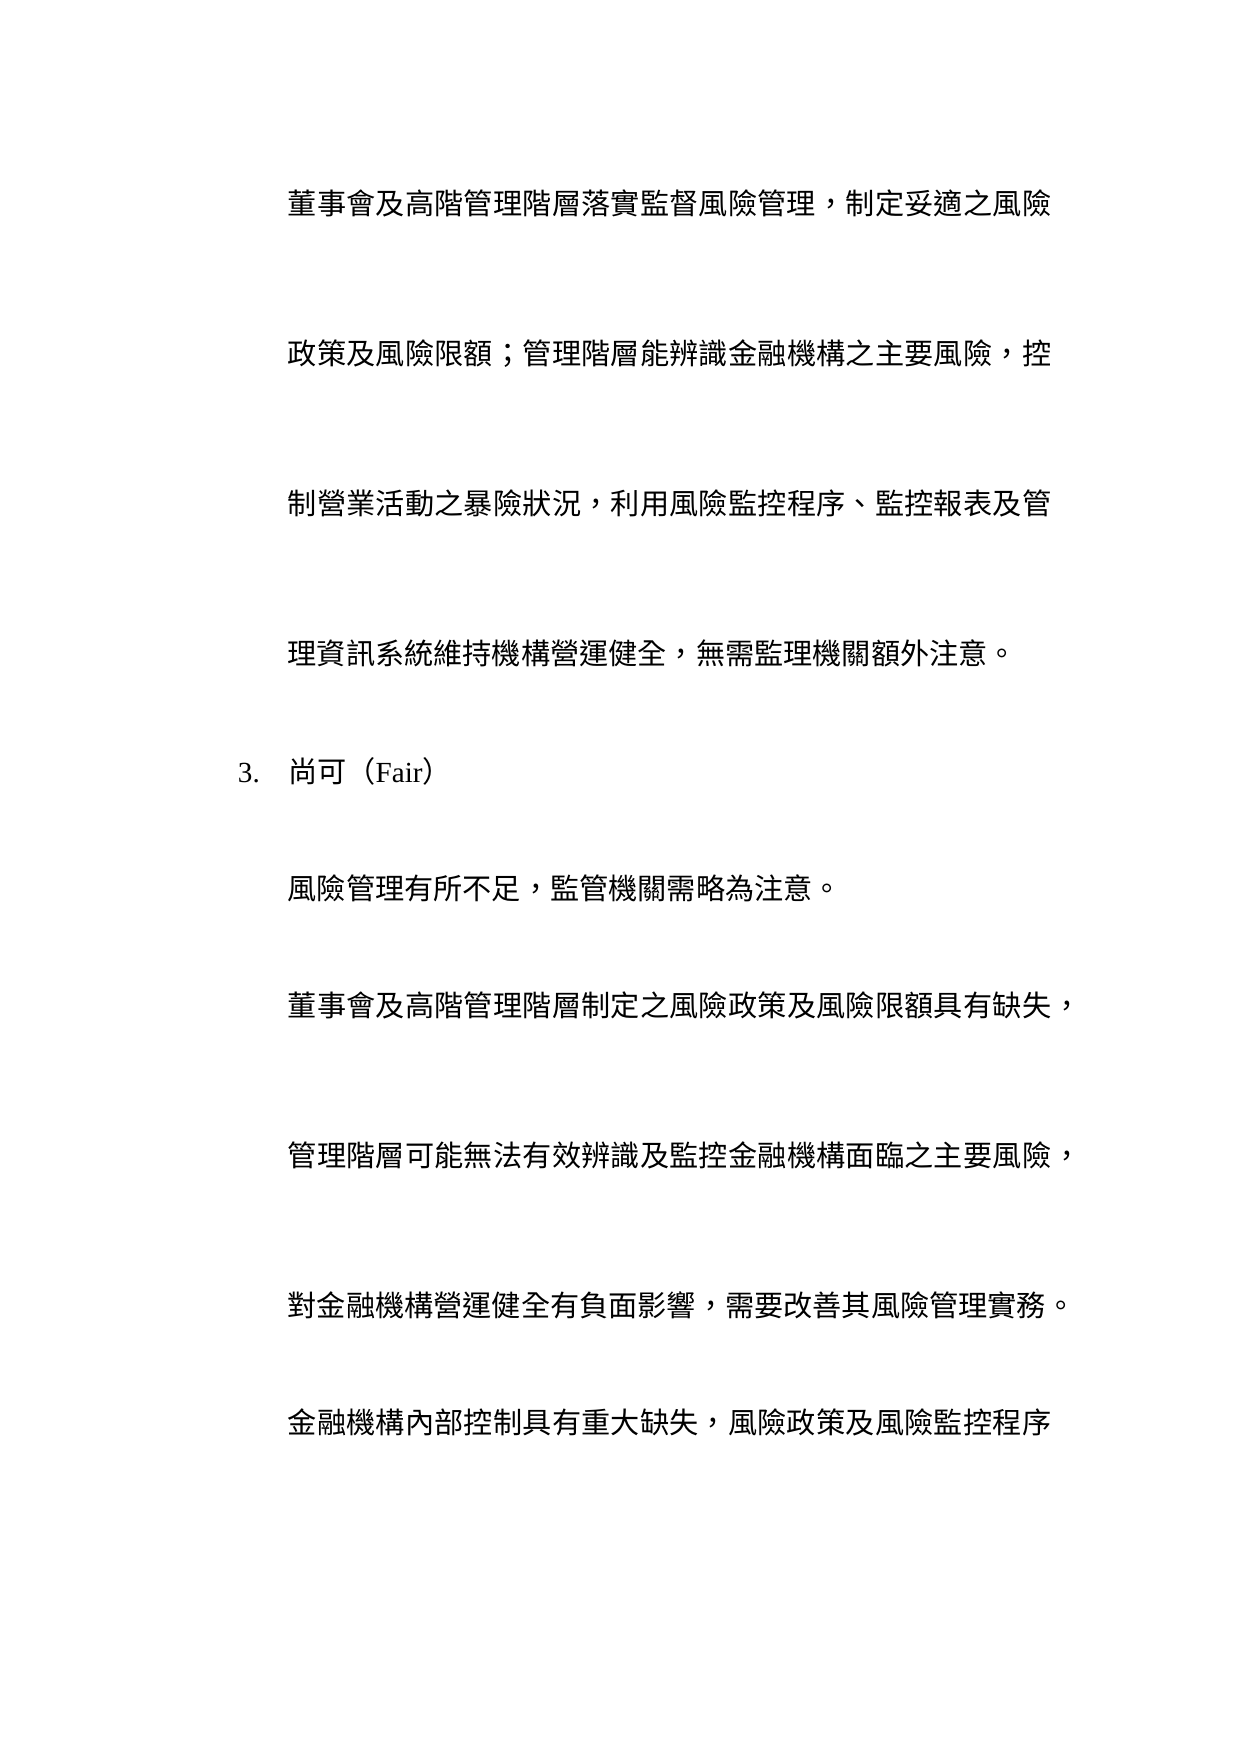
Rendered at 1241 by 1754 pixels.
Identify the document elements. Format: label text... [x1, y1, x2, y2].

subtitle 尚可（Fair） [238, 732, 1053, 807]
text 金融機構內部控制具有重大缺失，風險政策及風險監控程序 [287, 1384, 1053, 1459]
text 董事會及高階管理階層制定之風險政策及風險限額具有缺失，管理階層可能無法有效辨識及監控金融機構面臨之主要風險，對金融機構營運健全有負面影響，需要改善其風險管理實務。 [287, 966, 1053, 1341]
text 風險管理有所不足，監管機關需略為注意。 [287, 849, 1053, 924]
text 董事會及高階管理階層落實監督風險管理，制定妥適之風險政策及風險限額；管理階層能辨識金融機構之主要風險，控制營業活動之暴險狀況，利用風險監控程序、監控報表及管理資訊系統維持機構營運健全，無需監理機關額外注意。 [287, 164, 1053, 689]
